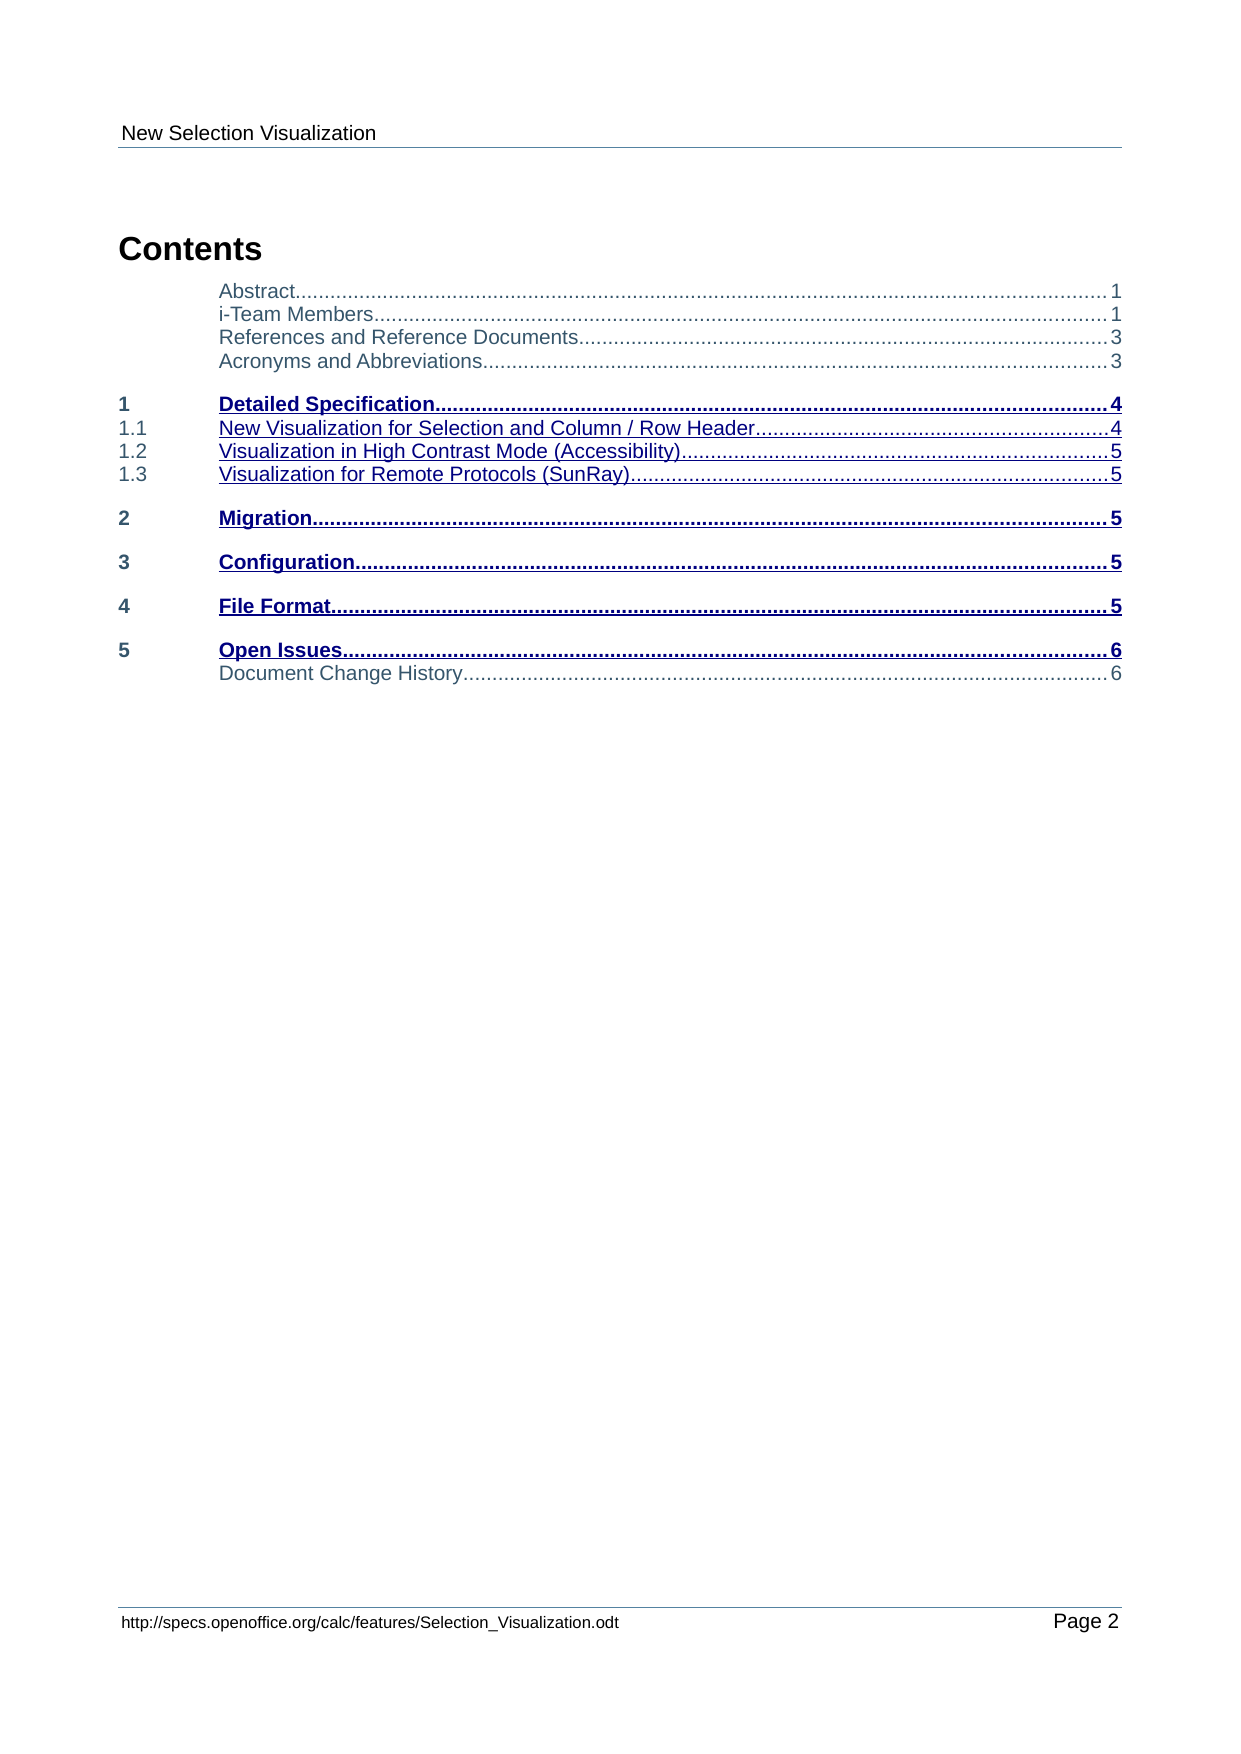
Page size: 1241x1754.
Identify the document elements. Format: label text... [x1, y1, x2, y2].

text 1.2 Visualization in High Contrast Mode (Accessibility) 5 [118, 439, 1122, 463]
text 2 Migration 5 [118, 507, 1122, 530]
text Document Change History 6 [118, 661, 1122, 684]
text 3 Configuration 5 [118, 550, 1122, 574]
text Abstract 1 [118, 279, 1122, 303]
text 5 Open Issues 6 [118, 638, 1122, 661]
text Acronyms and Abbreviations 3 [118, 349, 1122, 372]
subtitle Contents [118, 230, 1122, 267]
text 1 Detailed Specification 4 [118, 393, 1122, 416]
text References and Reference Documents 3 [118, 326, 1122, 349]
text 1.3 Visualization for Remote Protocols (SunRay) 5 [118, 463, 1122, 486]
text 4 File Format 5 [118, 594, 1122, 617]
text 1.1 New Visualization for Selection and Column / Row Header 4 [118, 416, 1122, 439]
text i-Team Members 1 [118, 303, 1122, 326]
